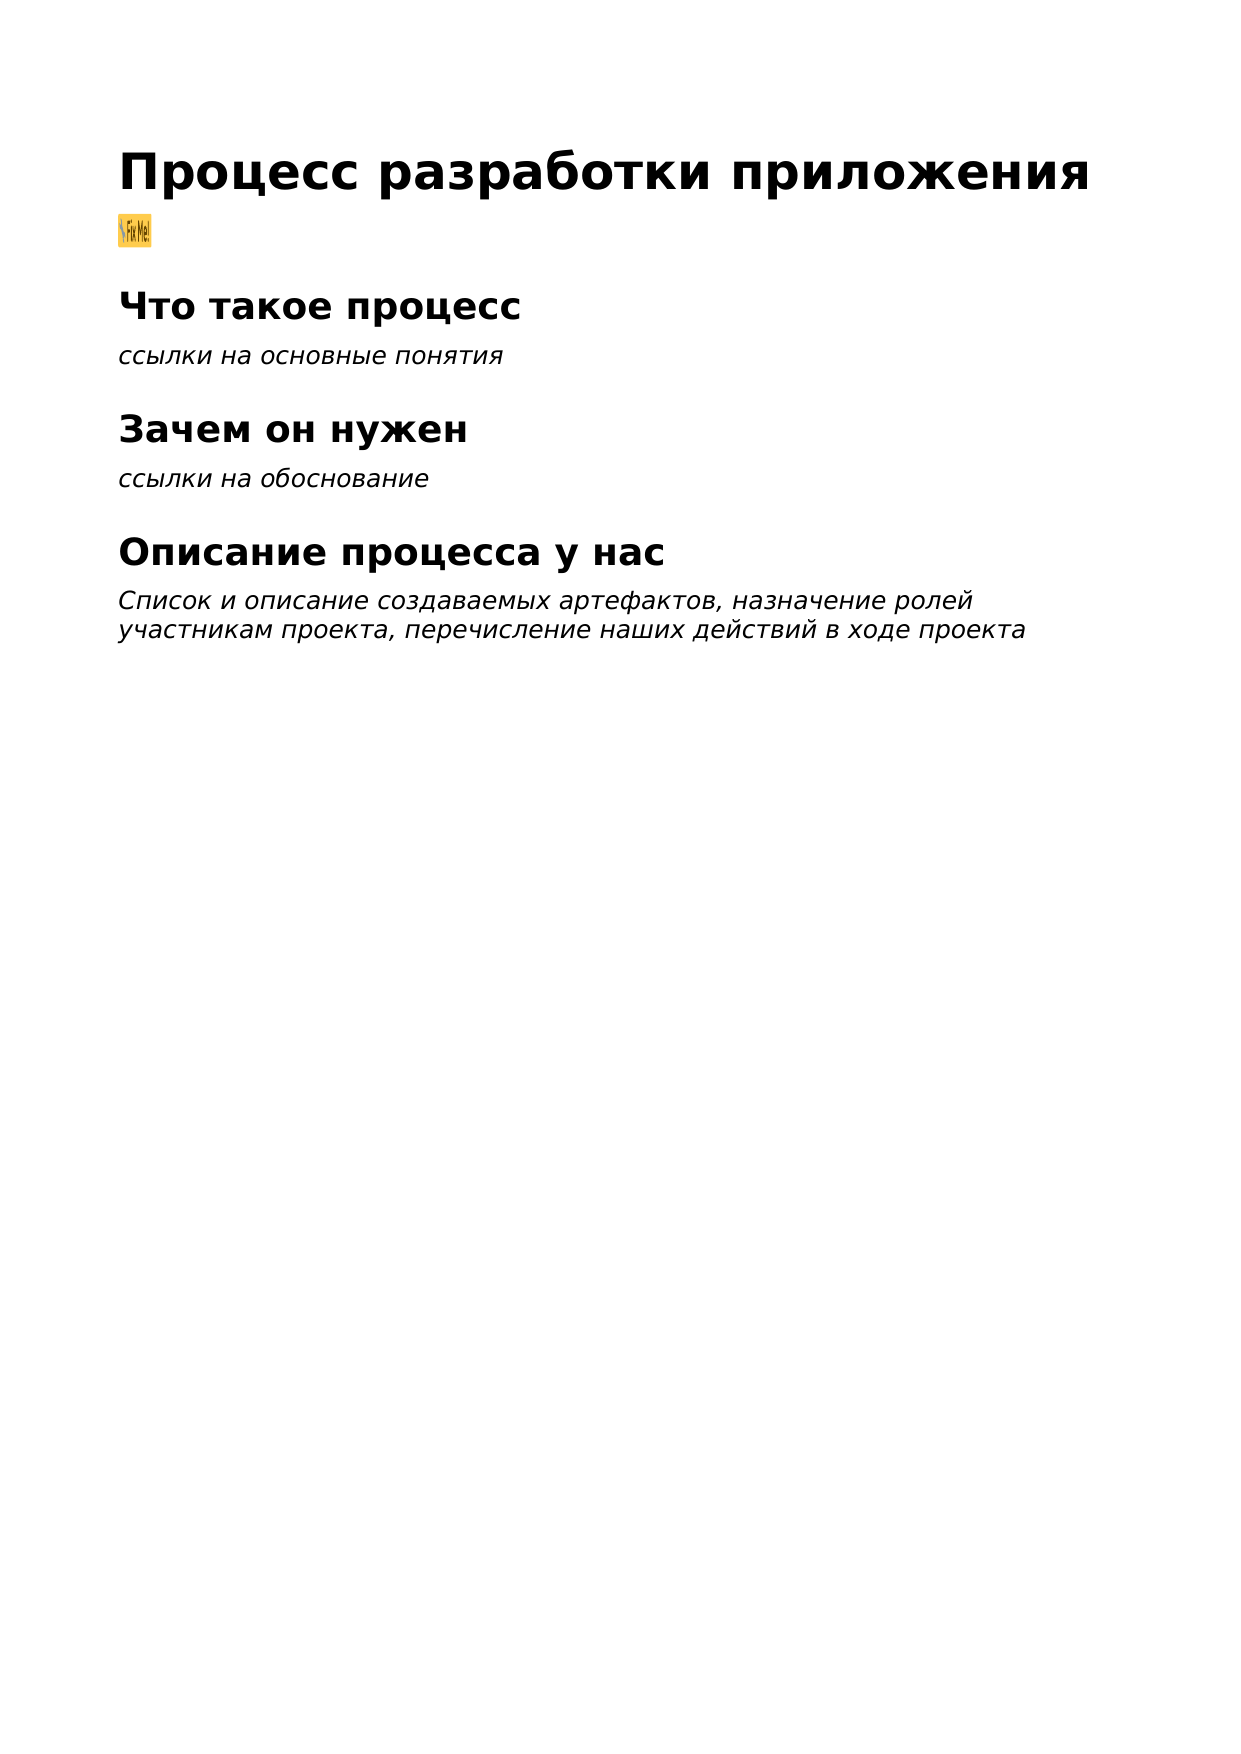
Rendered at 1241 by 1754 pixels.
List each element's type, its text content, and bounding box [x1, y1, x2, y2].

text ссылки на основные понятия [118, 341, 1122, 370]
subtitle Зачем он нужен [118, 408, 1122, 451]
text Список и описание создаваемых артефактов, назначение ролей участникам проекта, перечисление наших действий в ходе проекта [118, 587, 1122, 674]
subtitle Описание процесса у нас [118, 530, 1122, 574]
text ссылки на обоснование [118, 464, 1122, 493]
subtitle Что такое процесс [118, 285, 1122, 328]
subtitle Процесс разработки приложения [118, 143, 1122, 201]
